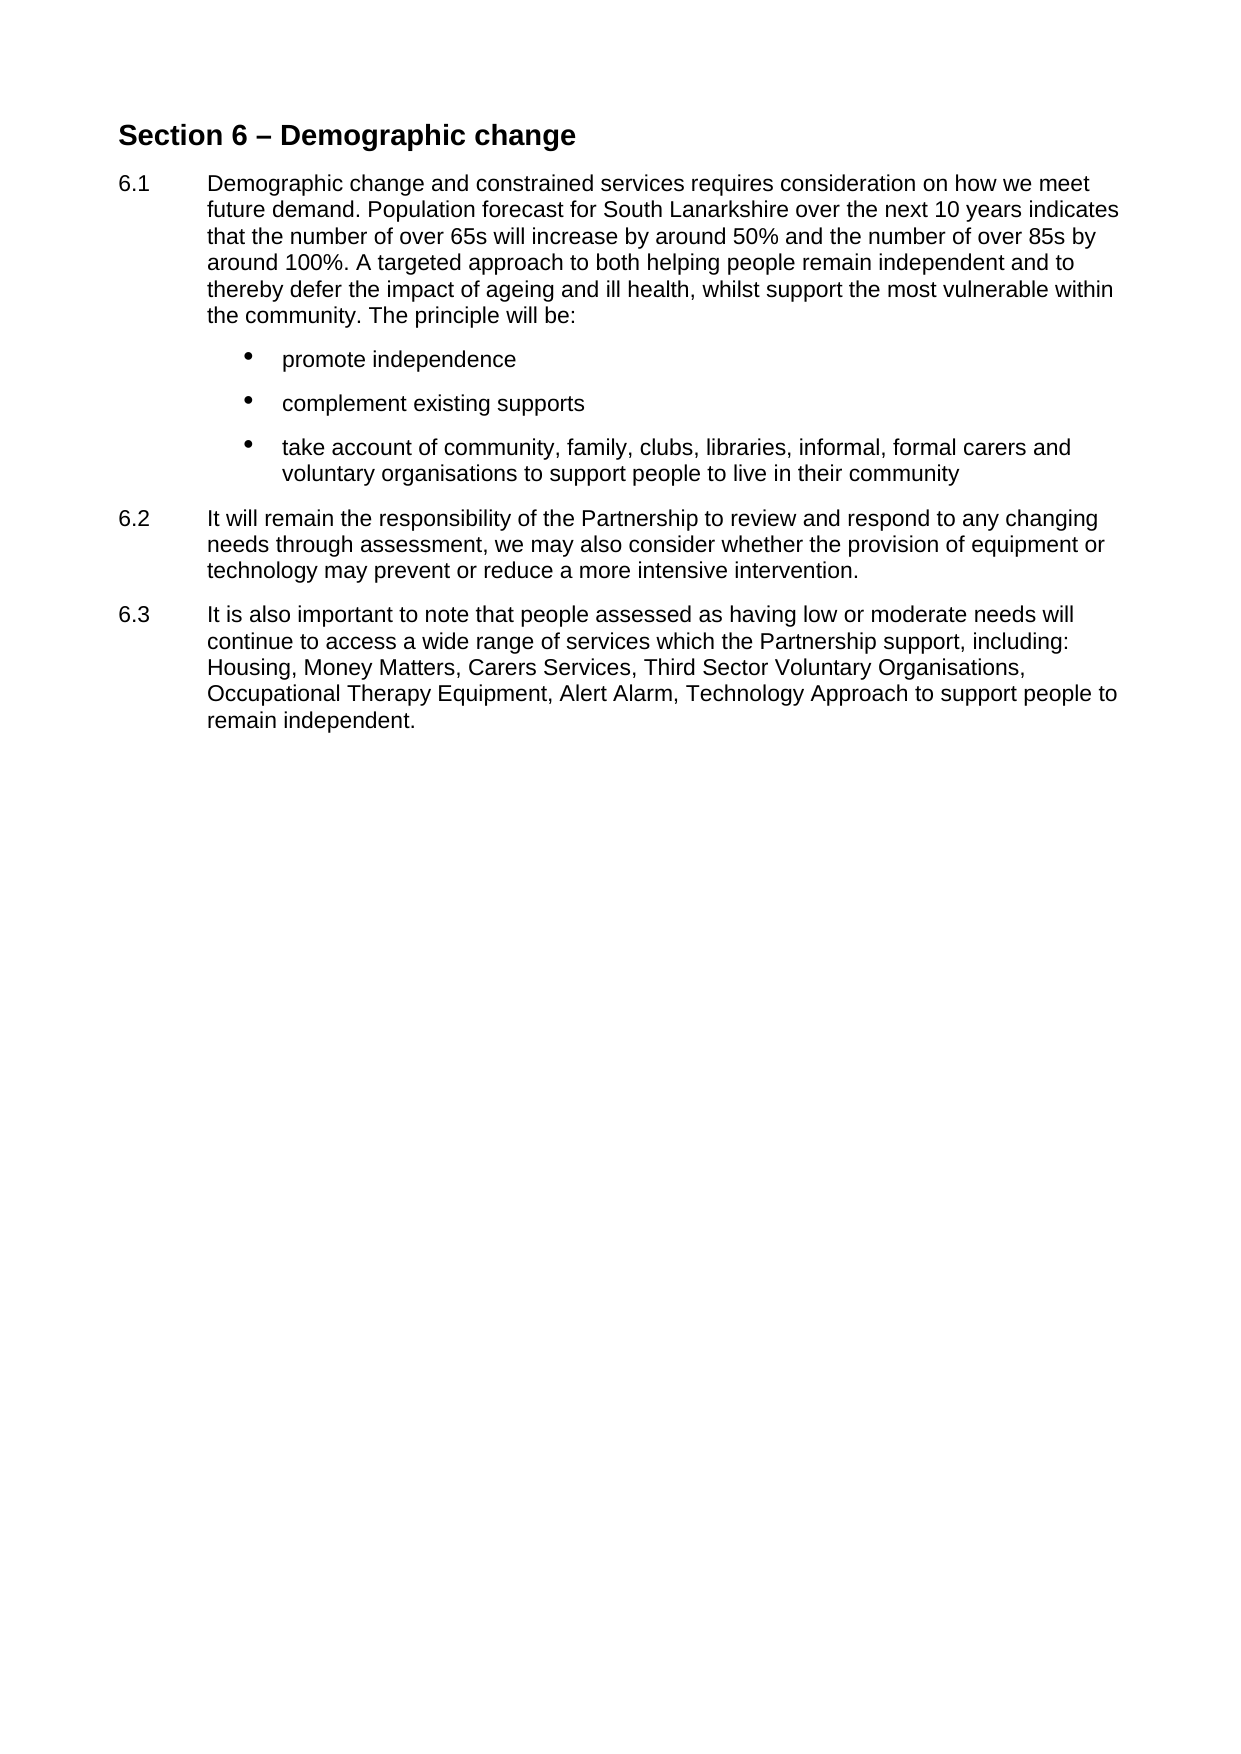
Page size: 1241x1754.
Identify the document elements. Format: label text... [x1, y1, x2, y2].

list promote independence [244, 346, 1122, 372]
subtitle Section 6 – Demographic change [118, 118, 1122, 152]
text 6.3 It is also important to note that people assessed as having low or moderate needs will continue to access a wide range of services which the Partnership support, including: Housing, Money Matters, Carers Services, Third Sector Voluntary Organisations, Occupational Therapy Equipment, Alert Alarm, Technology Approach to support people to remain independent. [118, 601, 1122, 733]
list complement existing supports [244, 390, 1122, 416]
text 6.2 It will remain the responsibility of the Partnership to review and respond to any changing needs through assessment, we may also consider whether the provision of equipment or technology may prevent or reduce a more intensive intervention. [118, 504, 1122, 583]
list take account of community, family, clubs, libraries, informal, formal carers and voluntary organisations to support people to live in their community [244, 434, 1122, 487]
text 6.1 Demographic change and constrained services requires consideration on how we meet future demand. Population forecast for South Lanarkshire over the next 10 years indicates that the number of over 65s will increase by around 50% and the number of over 85s by around 100%. A targeted approach to both helping people remain independent and to thereby defer the impact of ageing and ill health, whilst support the most vulnerable within the community. The principle will be: [118, 170, 1122, 328]
